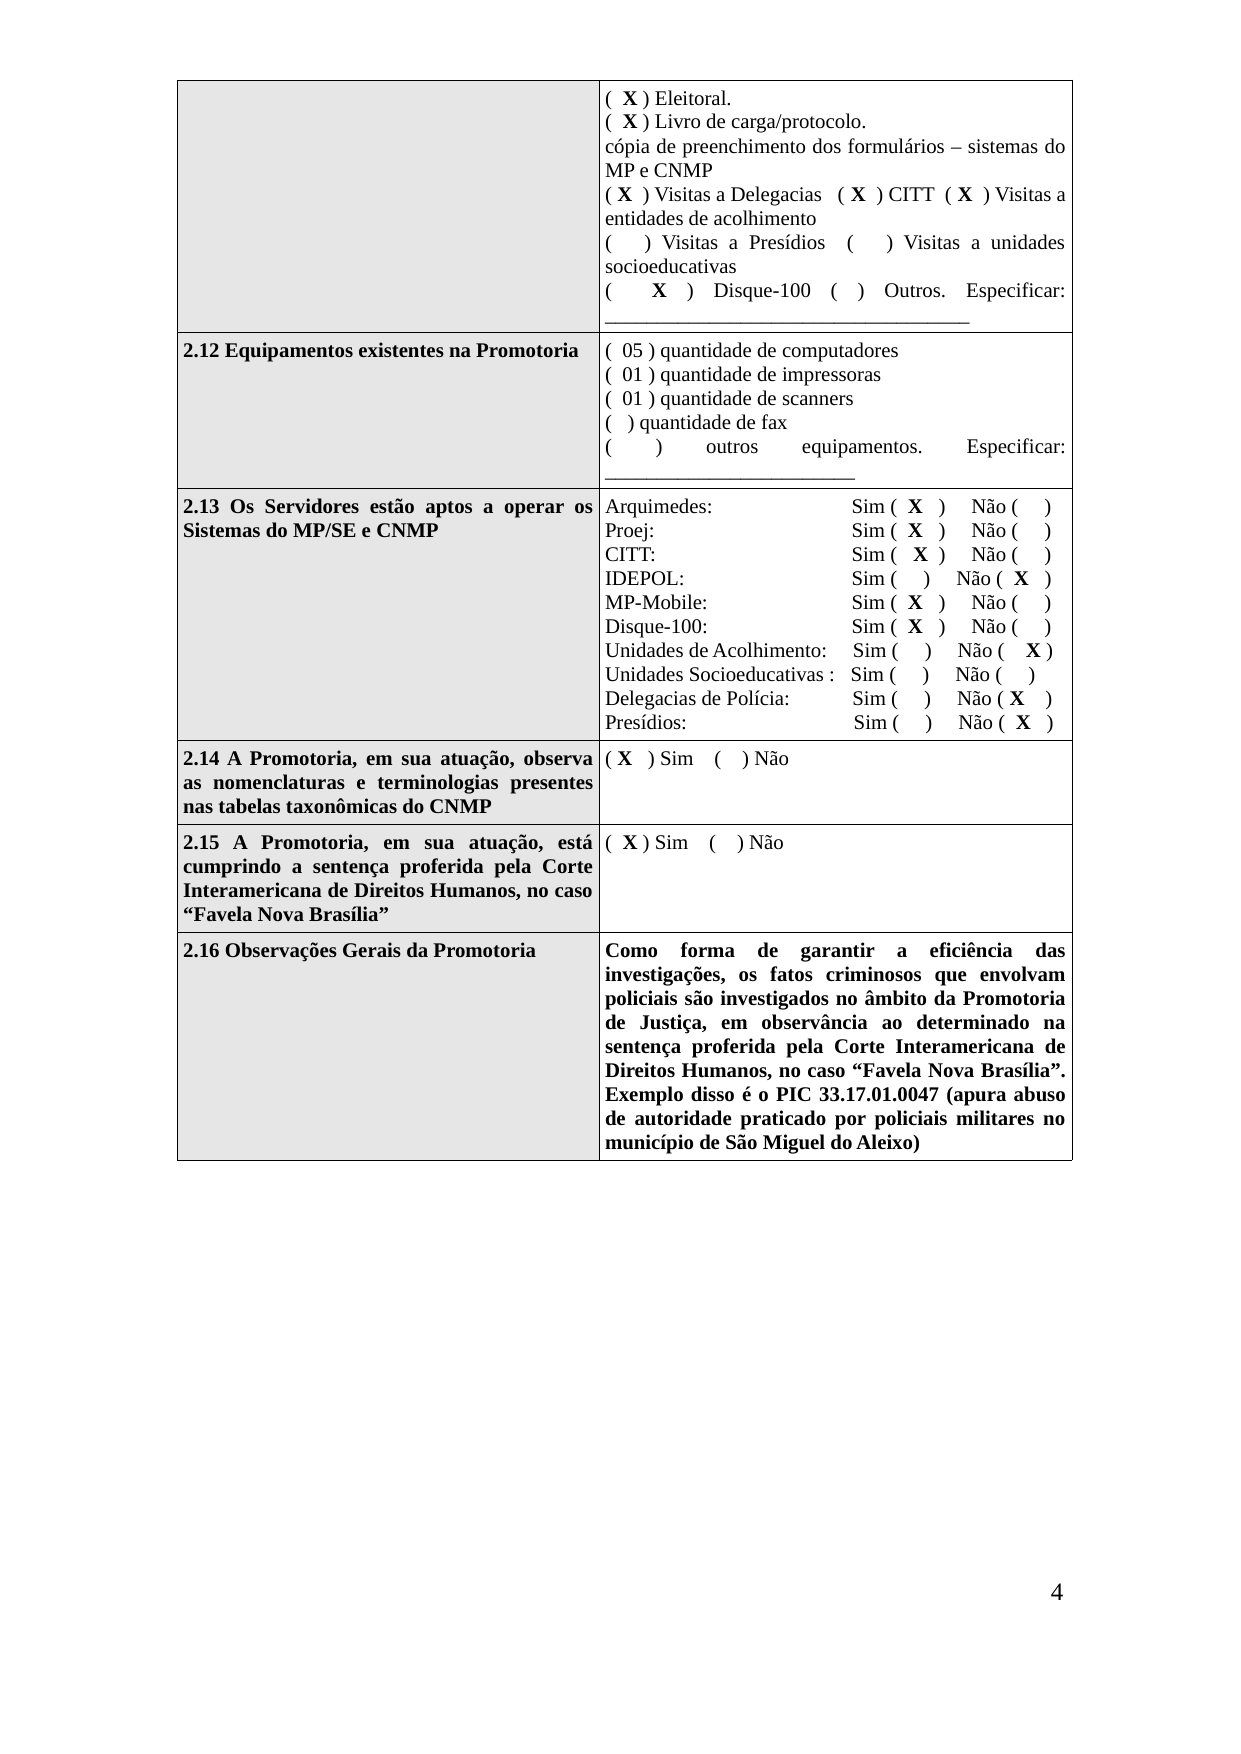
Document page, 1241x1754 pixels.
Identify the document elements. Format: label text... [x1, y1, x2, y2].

table_cell 2.15 A Promotoria, em sua atuação, está cumprindo a sentença proferida pela Corte Interamericana de Direitos Humanos, no caso “Favela Nova Brasília” [178, 825, 599, 932]
table_cell 2.12 Equipamentos existentes na Promotoria [178, 333, 599, 488]
table_cell Como forma de garantir a eficiência das investigações, os fatos criminosos que envolvam policiais são investigados no âmbito da Promotoria de Justiça, em observância ao determinado na sentença proferida pela Corte Interamericana de Direitos Humanos, no caso “Favela Nova Brasília”. Exemplo disso é o PIC 33.17.01.0047 (apura abuso de autoridade praticado por policiais militares no município de São Miguel do Aleixo) [600, 933, 1072, 1160]
table_cell [178, 81, 599, 332]
table_cell ( X ) Sim ( ) Não [600, 741, 1072, 824]
table_cell Arquimedes: Sim ( X ) Não ( ) Proej: Sim ( X ) Não ( ) CITT: Sim ( X ) Não ( ) IDEPOL: Sim ( ) Não ( X ) MP-Mobile: Sim ( X ) Não ( ) Disque-100: Sim ( X ) Não ( ) Unidades de Acolhimento: Sim ( ) Não ( X ) Unidades Socioeducativas : Sim ( ) Não ( ) Delegacias de Polícia: Sim ( ) Não ( X ) Presídios: Sim ( ) Não ( X ) [600, 489, 1072, 740]
table_cell ( X ) Sim ( ) Não [600, 825, 1072, 932]
table_cell 2.14 A Promotoria, em sua atuação, observa as nomenclaturas e terminologias presentes nas tabelas taxonômicas do CNMP [178, 741, 599, 824]
table_cell ( 05 ) quantidade de computadores ( 01 ) quantidade de impressoras ( 01 ) quantidade de scanners ( ) quantidade de fax ( ) outros equipamentos. Especificar: ________________________ [600, 333, 1072, 488]
table_cell 2.16 Observações Gerais da Promotoria [178, 933, 599, 1160]
table_cell ( X ) Eleitoral. ( X ) Livro de carga/protocolo. cópia de preenchimento dos formulários – sistemas do MP e CNMP ( X ) Visitas a Delegacias ( X ) CITT ( X ) Visitas a entidades de acolhimento ( ) Visitas a Presídios ( ) Visitas a unidades socioeducativas ( X ) Disque-100 ( ) Outros. Especificar: ___________________________________ [600, 81, 1072, 332]
table_cell 2.13 Os Servidores estão aptos a operar os Sistemas do MP/SE e CNMP [178, 489, 599, 740]
